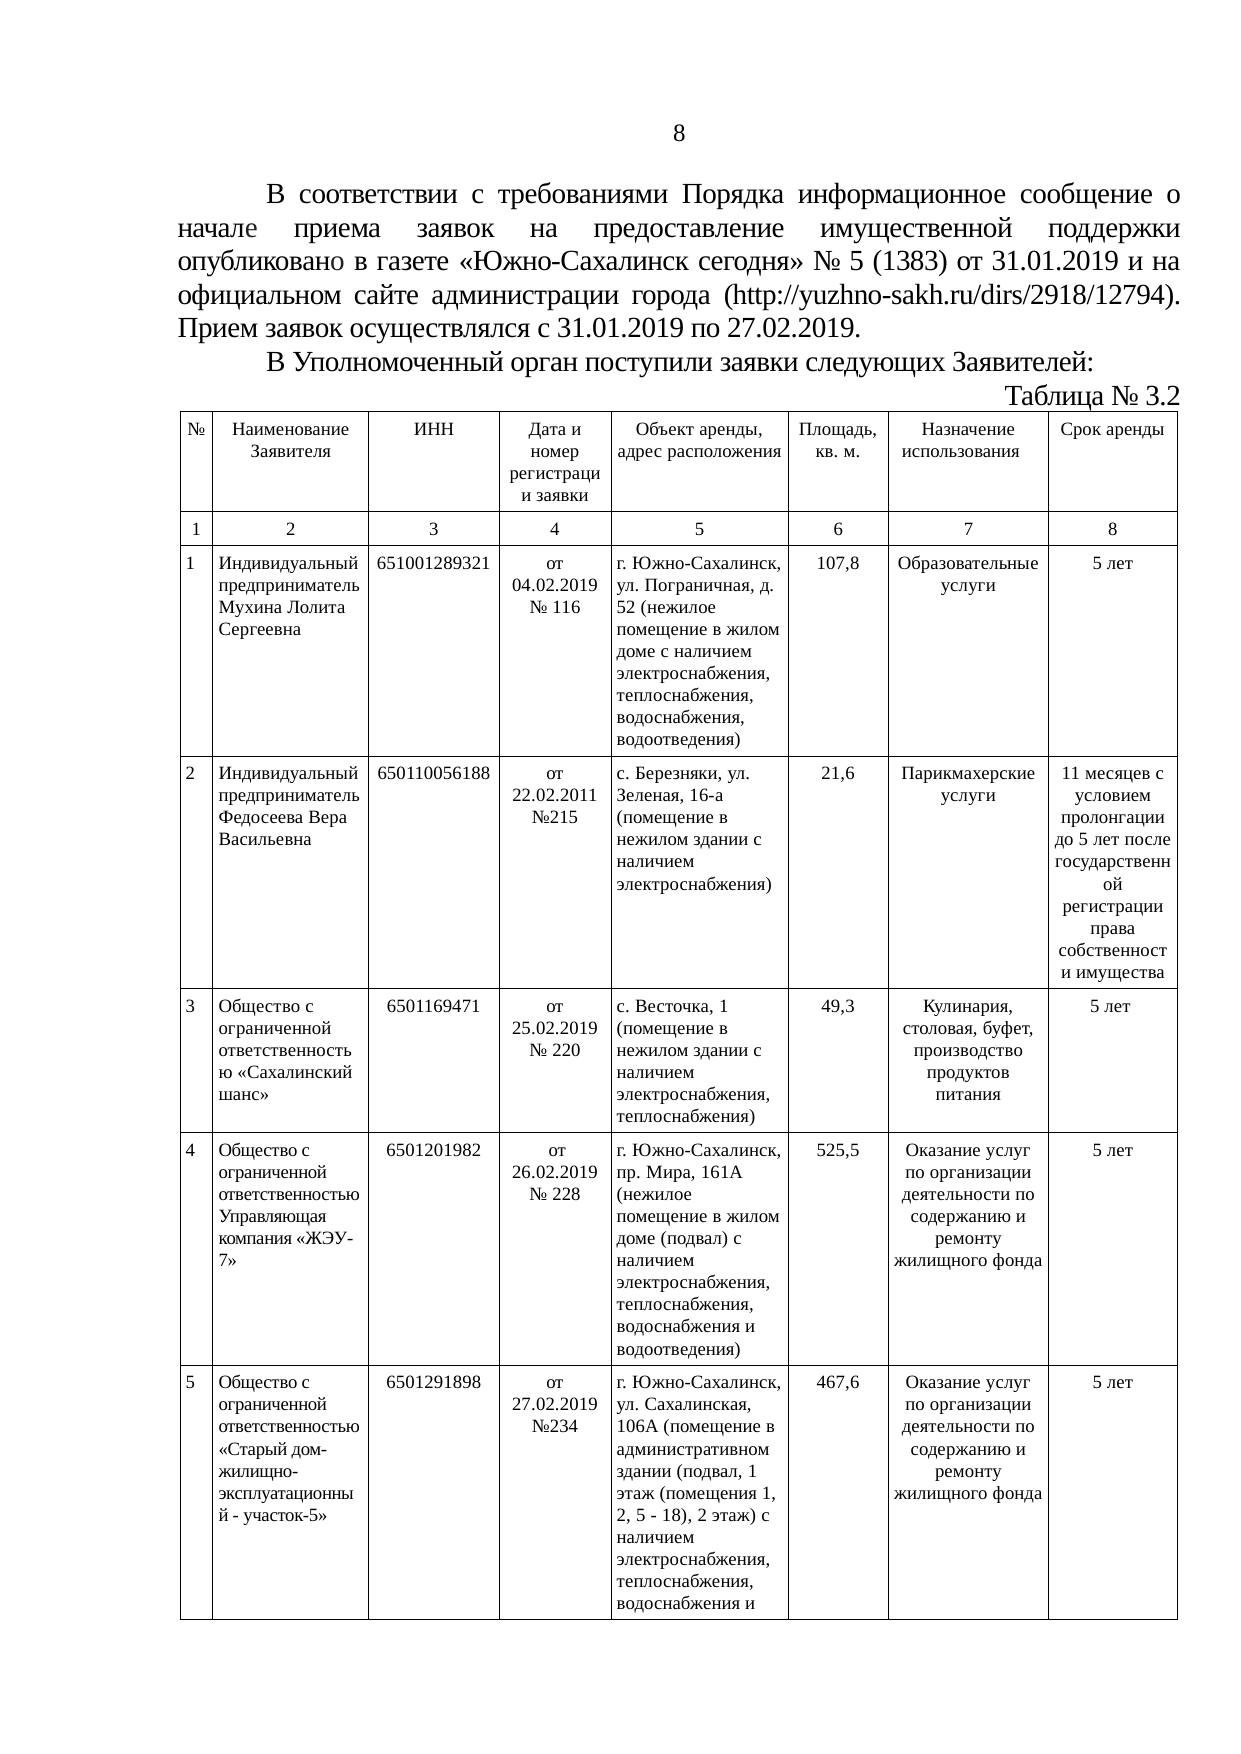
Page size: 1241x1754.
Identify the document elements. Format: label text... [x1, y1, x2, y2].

table_cell 5 лет [1049, 546, 1177, 756]
table_cell Кулинария, столовая, буфет, производство продуктов питания [889, 989, 1048, 1132]
table_cell г. Южно-Сахалинск, ул. Пограничная, д. 52 (нежилое помещение в жилом доме с наличием электроснабжения, теплоснабжения, водоснабжения, водоотведения) [612, 546, 788, 756]
table_cell 4 [500, 512, 611, 545]
table_cell 5 лет [1049, 1133, 1177, 1365]
table_cell 7 [889, 512, 1048, 545]
table_cell 467,6 [789, 1366, 888, 1619]
table_cell 6501169471 [369, 989, 499, 1132]
table_header Объект аренды, адрес расположения [612, 412, 788, 511]
table_cell 6501201982 [369, 1133, 499, 1365]
table_cell 3 [181, 989, 212, 1132]
table_cell 3 [369, 512, 499, 545]
table_cell 6 [789, 512, 888, 545]
table_cell 21,6 [789, 757, 888, 988]
table_cell 1 [181, 546, 212, 756]
table_cell 49,3 [789, 989, 888, 1132]
table_cell от 26.02.2019 № 228 [500, 1133, 611, 1365]
text В Уполномоченный орган поступили заявки следующих Заявителей: [177, 344, 1181, 378]
table_cell 107,8 [789, 546, 888, 756]
table_cell Индивидуальный предприниматель Федосеева Вера Васильевна [213, 757, 368, 988]
table_cell от 25.02.2019 № 220 [500, 989, 611, 1132]
table_cell Общество с ограниченной ответственностью «Сахалинский шанс» [213, 989, 368, 1132]
table_header Площадь, кв. м. [789, 412, 888, 511]
table_header № [181, 412, 212, 511]
table_header Назначение использования [889, 412, 1048, 511]
table_cell Индивидуальный предприниматель Мухина Лолита Сергеевна [213, 546, 368, 756]
table_cell Образовательные услуги [889, 546, 1048, 756]
table_cell Оказание услуг по организации деятельности по содержанию и ремонту жилищного фонда [889, 1366, 1048, 1619]
table_cell Общество с ограниченной ответственностью «Старый дом-жилищно-эксплуатационный - участок-5» [213, 1366, 368, 1619]
table_cell 11 месяцев с условием пролонгации до 5 лет после государственной регистрации права собственности имущества [1049, 757, 1177, 988]
table_header Дата и номер регистрации заявки [500, 412, 611, 511]
table_header Наименование Заявителя [213, 412, 368, 511]
table_cell от 04.02.2019 № 116 [500, 546, 611, 756]
table_cell 651001289321 [369, 546, 499, 756]
table_cell с. Весточка, 1 (помещение в нежилом здании с наличием электроснабжения, теплоснабжения) [612, 989, 788, 1132]
table_cell 2 [213, 512, 368, 545]
table_header Срок аренды [1049, 412, 1177, 511]
table_cell 8 [1049, 512, 1177, 545]
table_cell 4 [181, 1133, 212, 1365]
table_cell 5 [181, 1366, 212, 1619]
text Таблица № 3.2 [177, 378, 1181, 411]
text В соответствии с требованиями Порядка информационное сообщение о начале приема заявок на предоставление имущественной поддержки опубликовано в газете «Южно-Сахалинск сегодня» № 5 (1383) от 31.01.2019 и на официальном сайте администрации города (http://yuzhno-sakh.ru/dirs/2918/12794). Прием заявок осуществлялся с 31.01.2019 по 27.02.2019. [177, 177, 1181, 344]
table_cell 2 [181, 757, 212, 988]
table_cell Оказание услуг по организации деятельности по содержанию и ремонту жилищного фонда [889, 1133, 1048, 1365]
table_cell от 27.02.2019 №234 [500, 1366, 611, 1619]
table_cell 650110056188 [369, 757, 499, 988]
table_cell 5 лет [1049, 989, 1177, 1132]
table_cell 525,5 [789, 1133, 888, 1365]
table_cell г. Южно-Сахалинск, пр. Мира, 161А (нежилое помещение в жилом доме (подвал) с наличием электроснабжения, теплоснабжения, водоснабжения и водоотведения) [612, 1133, 788, 1365]
table_cell Общество с ограниченной ответственностью Управляющая компания «ЖЭУ-7» [213, 1133, 368, 1365]
table_cell 6501291898 [369, 1366, 499, 1619]
table_cell 5 [612, 512, 788, 545]
table_cell Парикмахерские услуги [889, 757, 1048, 988]
table_cell 1 [181, 512, 212, 545]
table_cell 5 лет [1049, 1366, 1177, 1619]
table_cell г. Южно-Сахалинск, ул. Сахалинская, 106А (помещение в административном здании (подвал, 1 этаж (помещения 1, 2, 5 - 18), 2 этаж) с наличием электроснабжения, теплоснабжения, водоснабжения и [612, 1366, 788, 1619]
table_header ИНН [369, 412, 499, 511]
table_cell от 22.02.2011 №215 [500, 757, 611, 988]
table_cell с. Березняки, ул. Зеленая, 16-а (помещение в нежилом здании с наличием электроснабжения) [612, 757, 788, 988]
